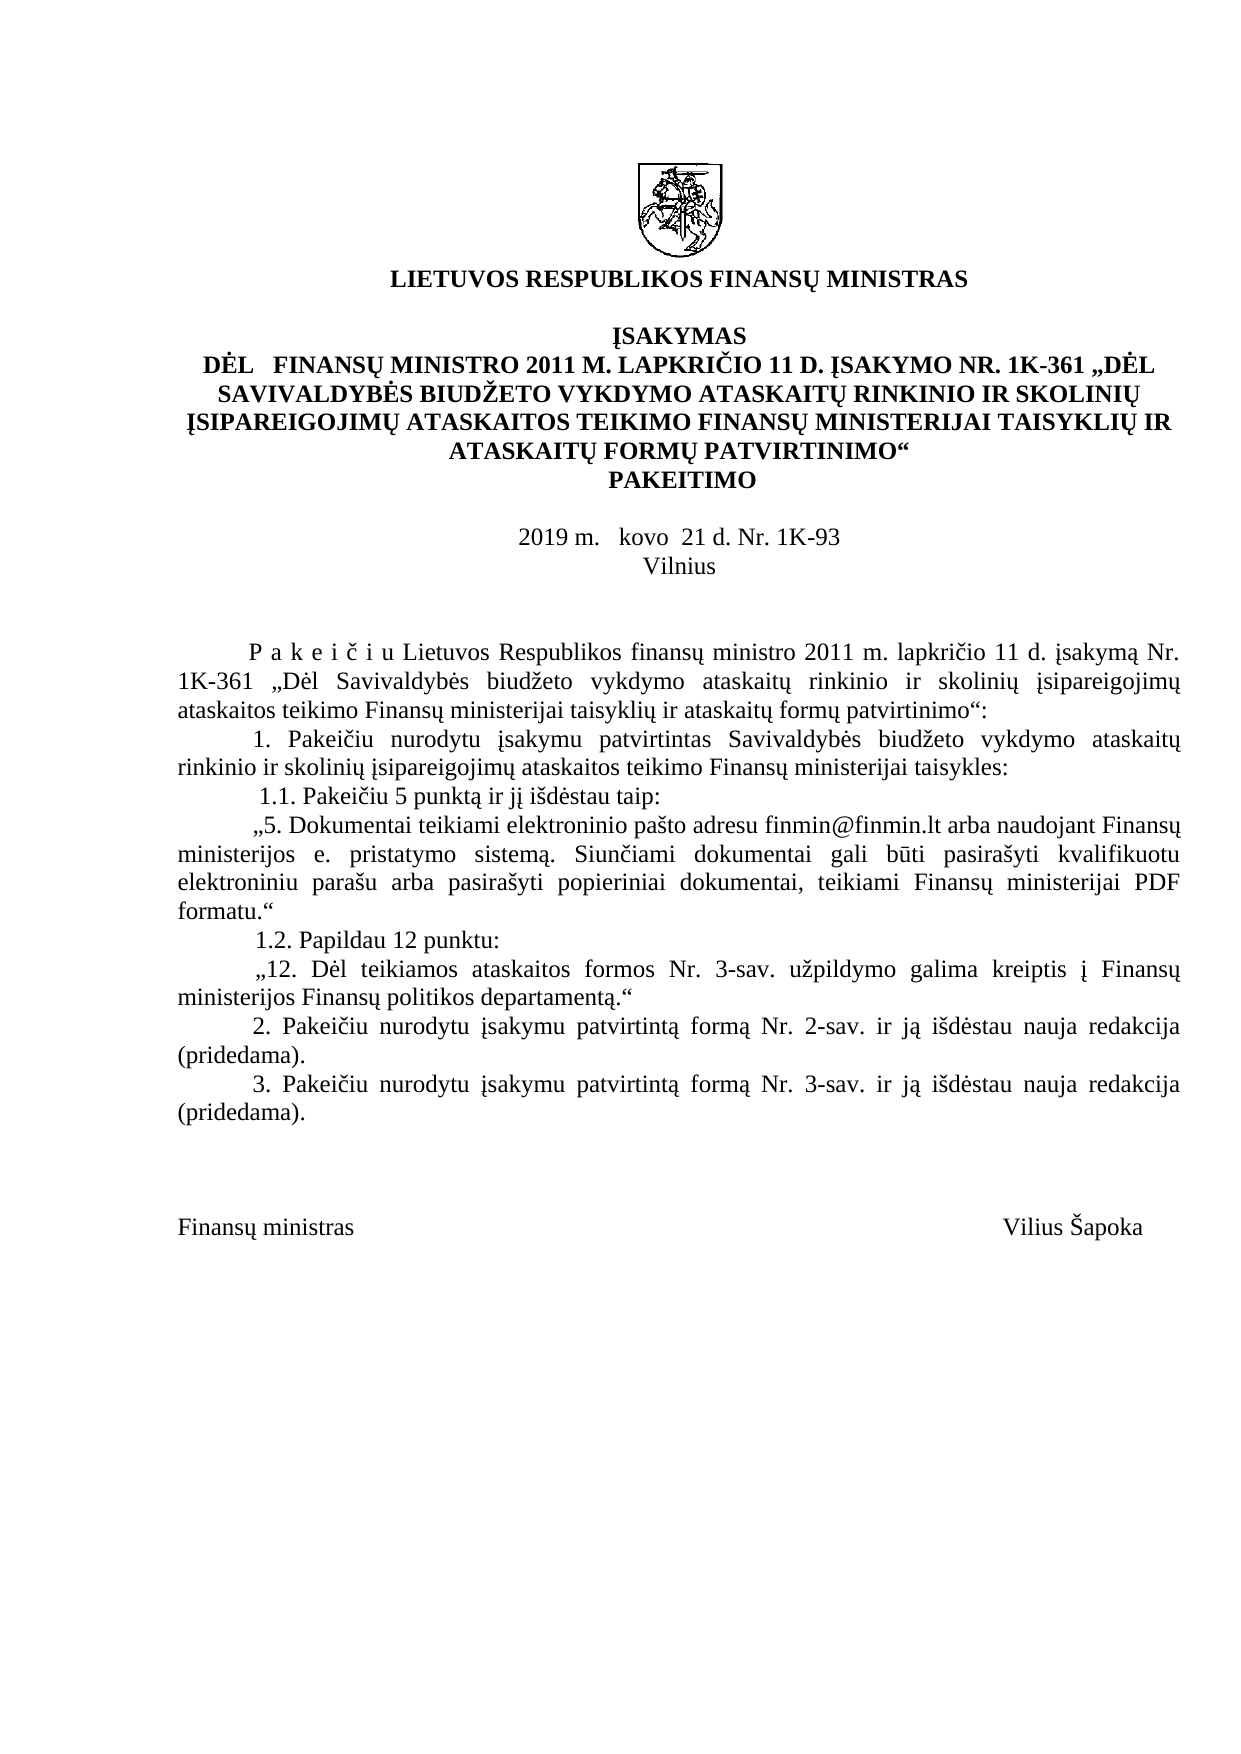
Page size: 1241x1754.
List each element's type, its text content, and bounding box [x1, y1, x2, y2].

text ĮSAKYMAS [177, 321, 1181, 350]
text 1. Pakeičiu nurodytu įsakymu patvirtintas Savivaldybės biudžeto vykdymo ataskaitų rinkinio ir skolinių įsipareigojimų ataskaitos teikimo Finansų ministerijai taisykles: [177, 724, 1181, 781]
text „5. Dokumentai teikiami elektroninio pašto adresu finmin@finmin.lt arba naudojant Finansų ministerijos e. pristatymo sistemą. Siunčiami dokumentai gali būti pasirašyti kvalifikuotu elektroniniu parašu arba pasirašyti popieriniai dokumentai, teikiami Finansų ministerijai PDF formatu.“ [177, 810, 1181, 925]
text Finansų ministras Vilius Šapoka [177, 1212, 1181, 1241]
text DĖL FINANSŲ MINISTRO 2011 M. LAPKRIČIO 11 D. ĮSAKYMO NR. 1K-361 „DĖL SAVIVALDYBĖS BIUDŽETO VYKDYMO ATASKAITŲ RINKINIO IR SKOLINIŲ ĮSIPAREIGOJIMŲ ATASKAITOS TEIKIMO FINANSŲ MINISTERIJAI TAISYKLIŲ IR ATASKAITŲ FORMŲ PATVIRTINIMO“ [177, 350, 1181, 465]
text LIETUVOS RESPUBLIKOS FINANSŲ MINISTRAS [177, 264, 1181, 292]
text 2. Pakeičiu nurodytu įsakymu patvirtintą formą Nr. 2-sav. ir ją išdėstau nauja redakcija (pridedama). [177, 1011, 1181, 1069]
text Vilnius [177, 551, 1181, 580]
text 2019 m. kovo 21 d. Nr. 1K-93 [177, 522, 1181, 551]
text P a k e i č i u Lietuvos Respublikos finansų ministro 2011 m. lapkričio 11 d. įsakymą Nr. 1K-361 „Dėl Savivaldybės biudžeto vykdymo ataskaitų rinkinio ir skolinių įsipareigojimų ataskaitos teikimo Finansų ministerijai taisyklių ir ataskaitų formų patvirtinimo“: [177, 637, 1181, 724]
text PAKEITIMO [177, 465, 1181, 494]
text „12. Dėl teikiamos ataskaitos formos Nr. 3-sav. užpildymo galima kreiptis į Finansų ministerijos Finansų politikos departamentą.“ [177, 954, 1181, 1011]
text 1.1. Pakeičiu 5 punktą ir jį išdėstau taip: [177, 781, 1181, 810]
text 1.2. Papildau 12 punktu: [177, 925, 1181, 954]
text 3. Pakeičiu nurodytu įsakymu patvirtintą formą Nr. 3-sav. ir ją išdėstau nauja redakcija (pridedama). [177, 1069, 1181, 1126]
